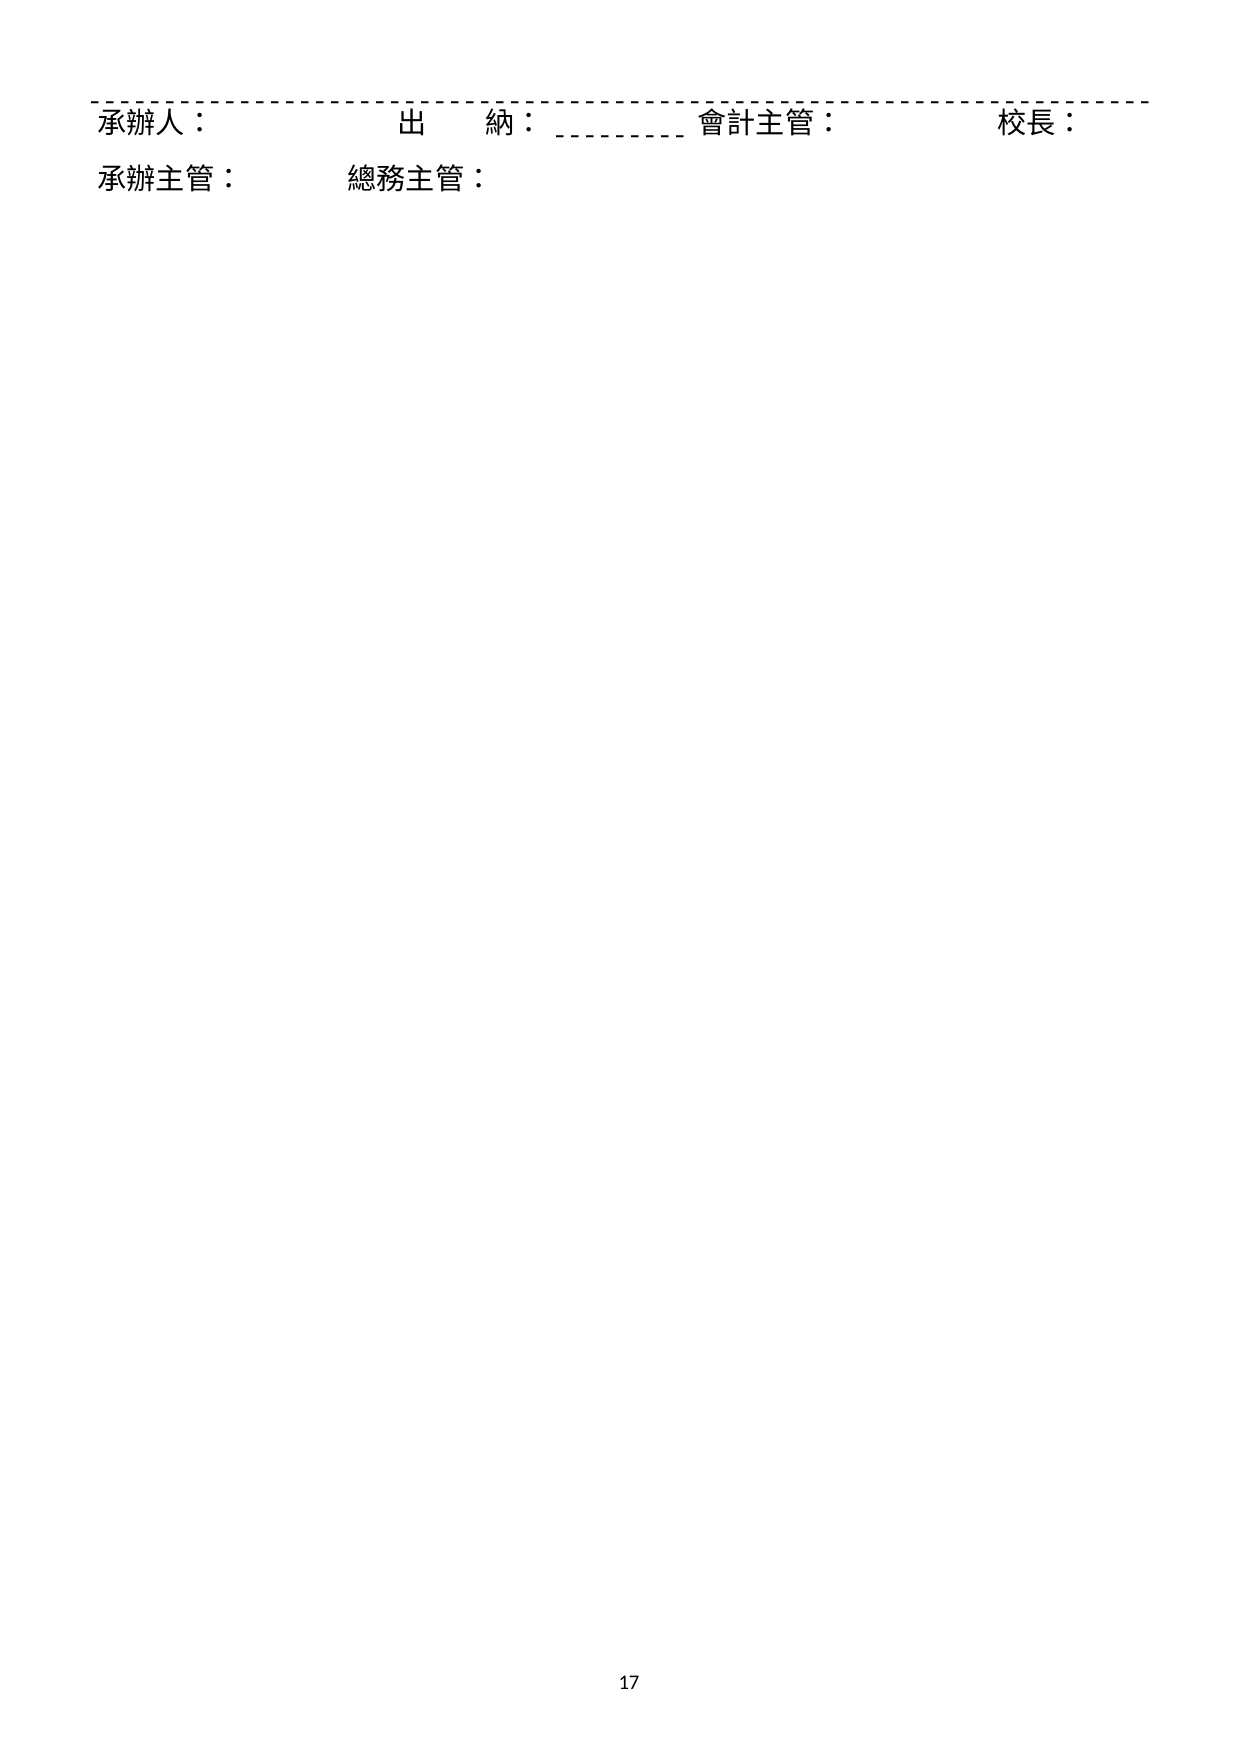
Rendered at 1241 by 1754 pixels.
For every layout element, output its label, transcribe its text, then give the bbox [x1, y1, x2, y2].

text 承辦人： 出 納： 會計主管： 校長： [101, 103, 1128, 141]
text 承辦主管： 總務主管： [101, 160, 1128, 197]
text -------------------------------------------------------------------------------- [82, 83, 1157, 207]
